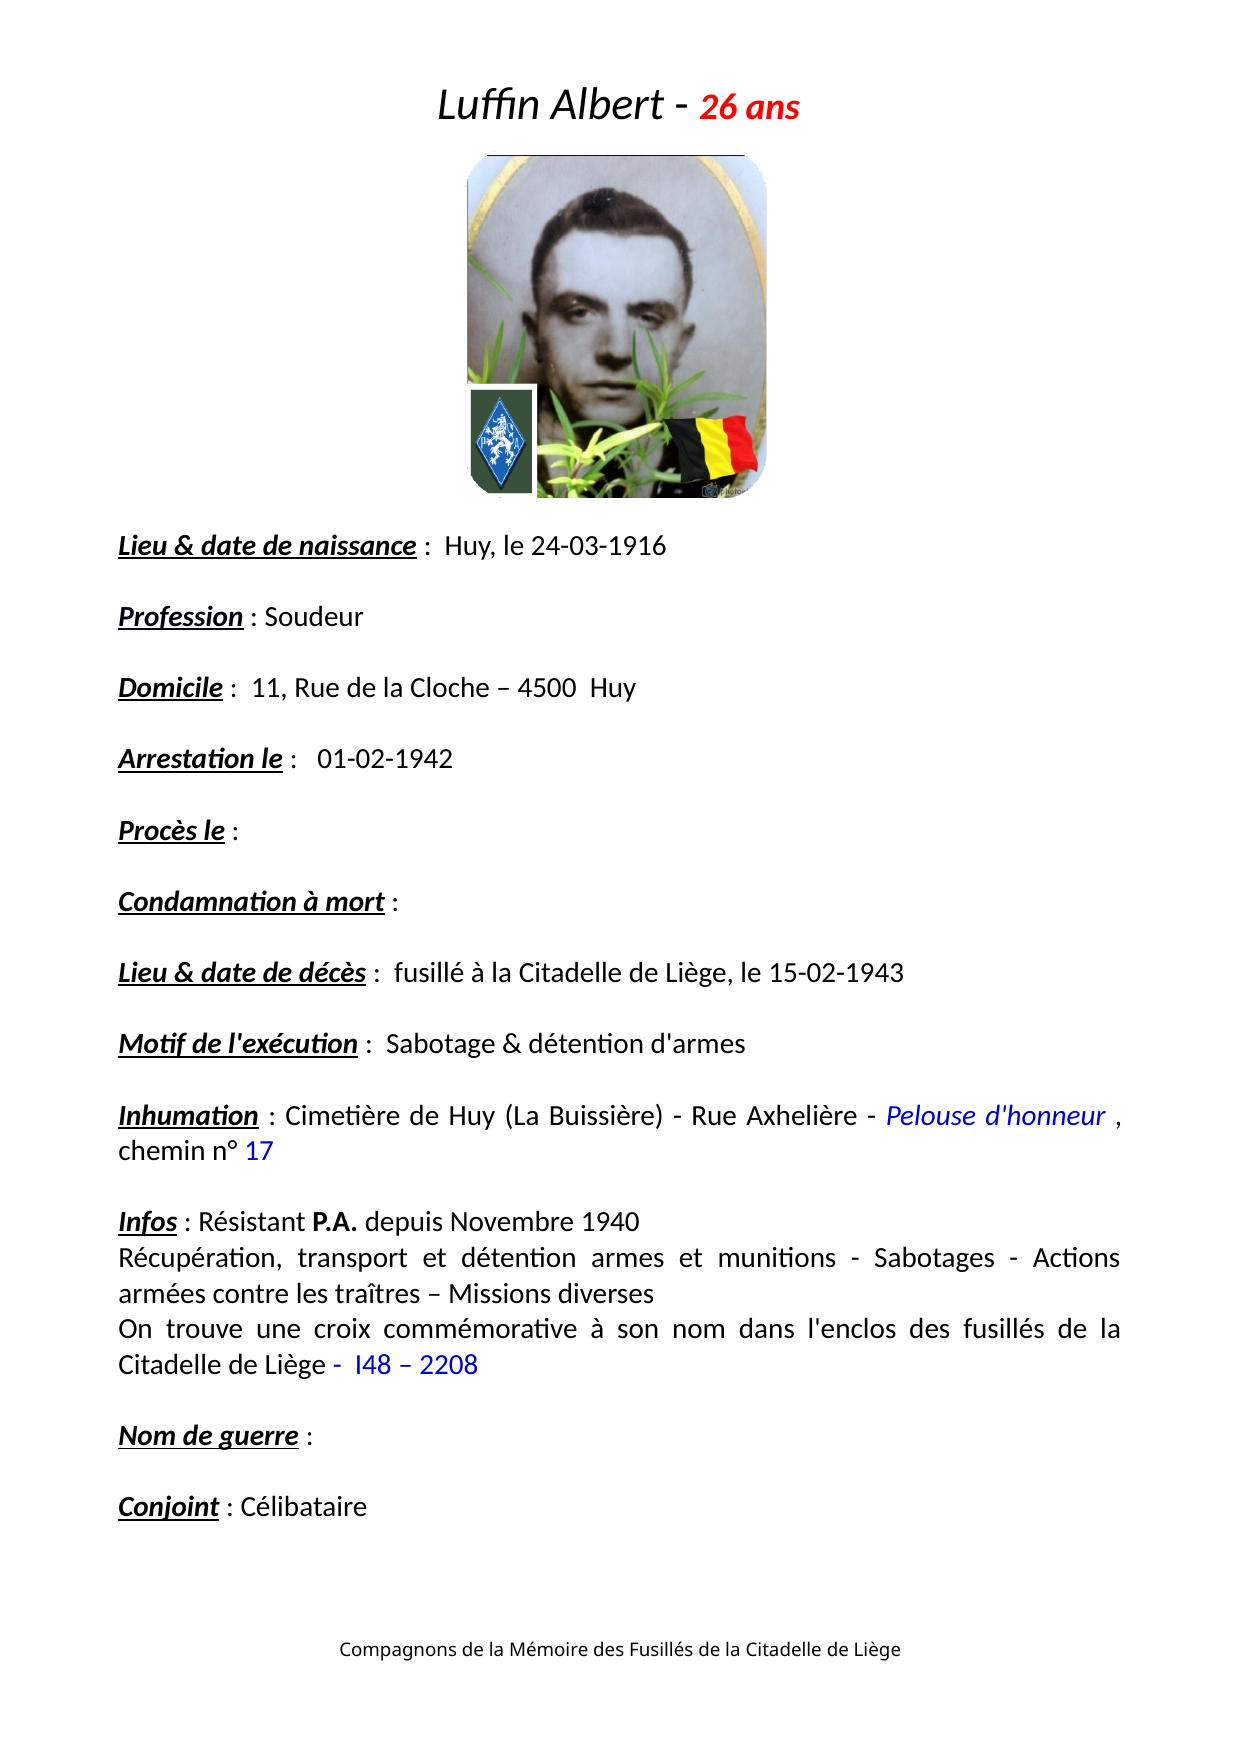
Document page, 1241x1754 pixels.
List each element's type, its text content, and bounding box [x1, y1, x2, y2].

text Infos : Résistant P.A. depuis Novembre 1940 [118, 1203, 1122, 1239]
text Conjoint : Célibataire [118, 1488, 1122, 1524]
text Motif de l'exécution : Sabotage & détention d'armes [118, 1025, 1122, 1061]
text Procès le : [118, 812, 1122, 847]
text On trouve une croix commémorative à son nom dans l'enclos des fusillés de la Citadelle de Liège - I48 – 2208 [118, 1310, 1122, 1382]
text Lieu & date de décès : fusillé à la Citadelle de Liège, le 15-02-1943 [118, 954, 1122, 990]
text Luffin Albert - 26 ans [118, 75, 1122, 131]
text Inhumation : Cimetière de Huy (La Buissière) - Rue Axhelière - Pelouse d'honneur , chemin n° 17 [118, 1097, 1122, 1168]
text Domicile : 11, Rue de la Cloche – 4500 Huy [118, 669, 1122, 705]
text Récupération, transport et détention armes et munitions - Sabotages - Actions armées contre les traîtres – Missions diverses [118, 1239, 1122, 1310]
text Arrestation le : 01-02-1942 [118, 740, 1122, 776]
text Lieu & date de naissance : Huy, le 24-03-1916 [118, 527, 1122, 562]
text Profession : Soudeur [118, 598, 1122, 633]
text Nom de guerre : [118, 1417, 1122, 1453]
text Condamnation à mort : [118, 883, 1122, 918]
